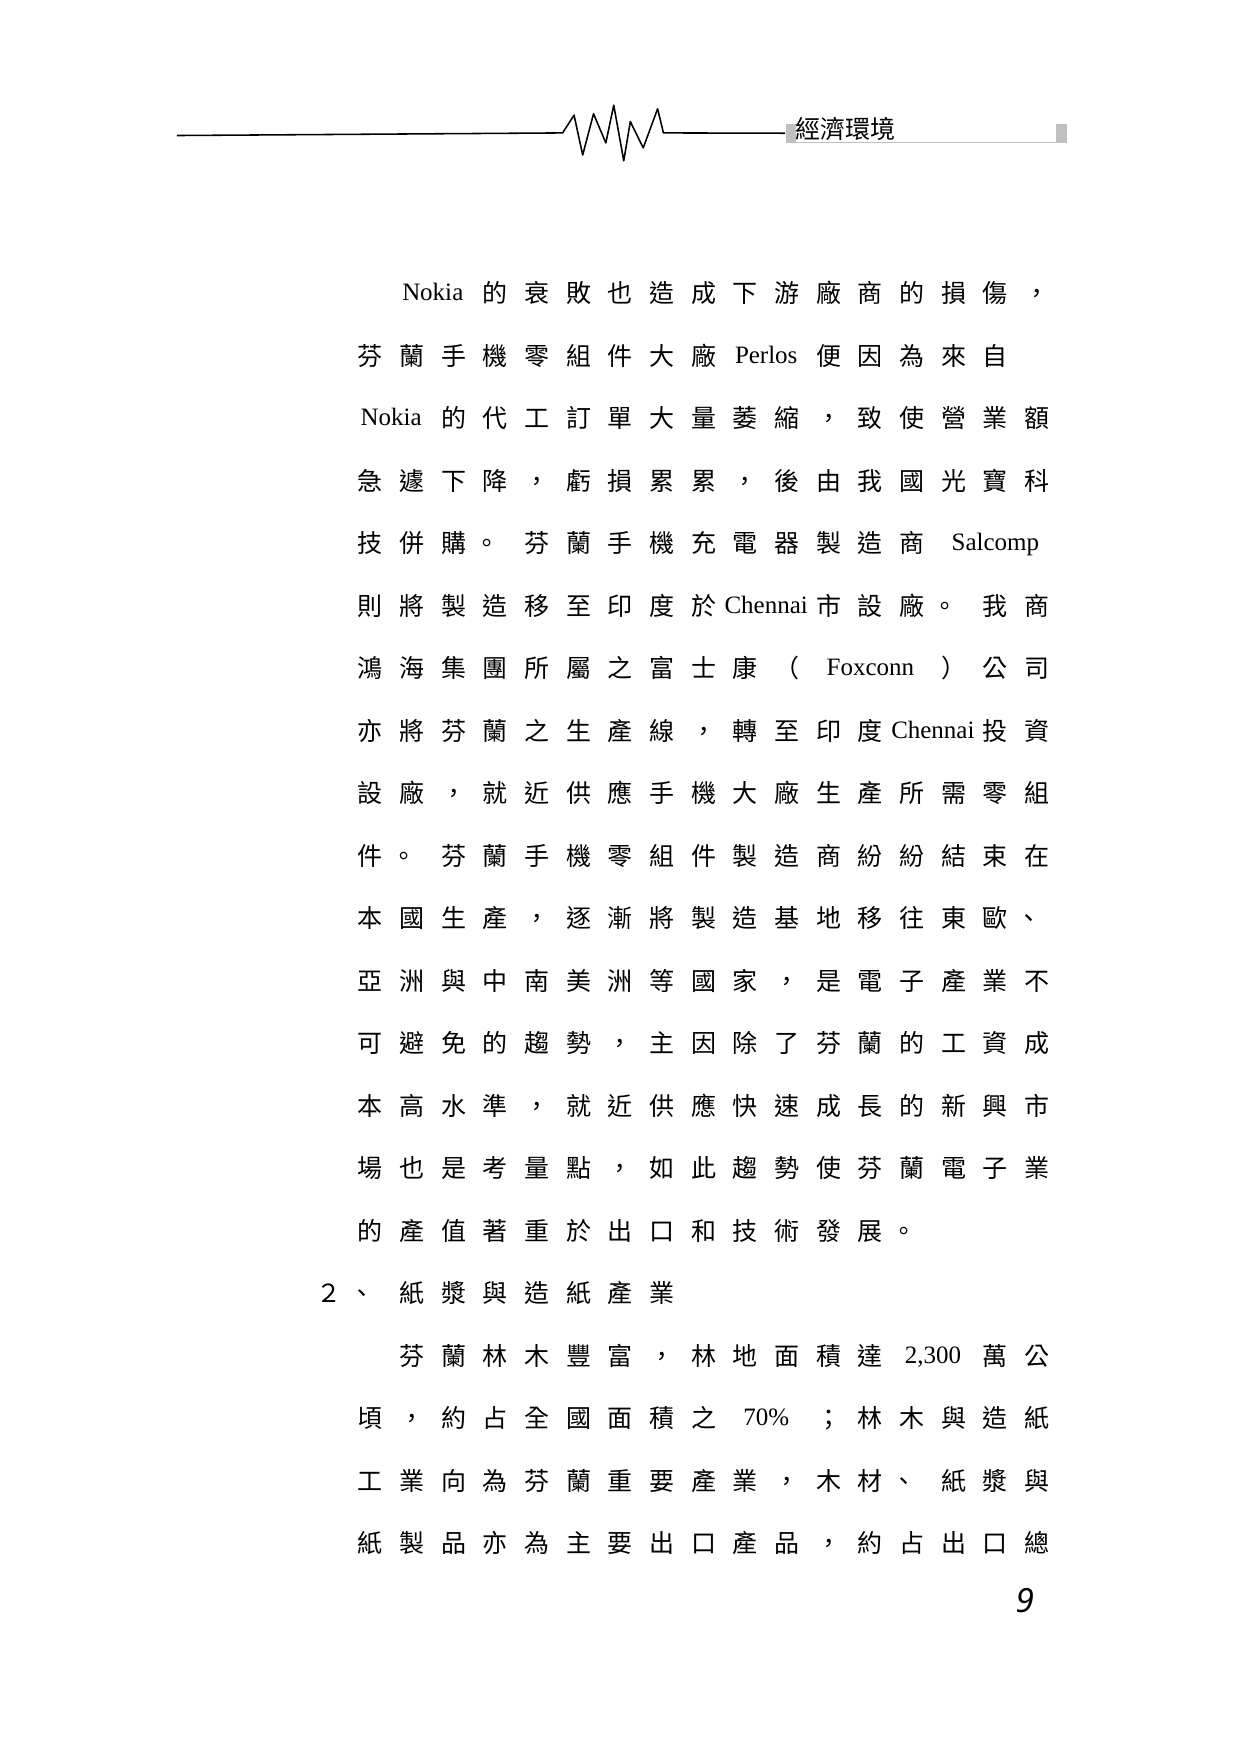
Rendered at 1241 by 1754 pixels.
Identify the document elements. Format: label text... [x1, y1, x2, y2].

text 芬蘭林木豐富，林地面積達2,300萬公頃，約占全國面積之70%；林木與造紙工業向為芬蘭重要產業，木材、紙漿與紙製品亦為主要出口產品，約占出口總 [330, 1313, 1058, 1563]
text ２、紙漿與造紙產業 [281, 1250, 1058, 1313]
text Nokia的衰敗也造成下游廠商的損傷，芬蘭手機零組件大廠Perlos便因為來自Nokia的代工訂單大量萎縮，致使營業額急遽下降，虧損累累，後由我國光寶科技併購。芬蘭手機充電器製造商Salcomp則將製造移至印度於Chennai市設廠。我商鴻海集團所屬之富士康（Foxconn）公司亦將芬蘭之生產線，轉至印度Chennai投資設廠，就近供應手機大廠生產所需零組件。芬蘭手機零組件製造商紛紛結束在本國生產，逐漸將製造基地移往東歐、亞洲與中南美洲等國家，是電子產業不可避免的趨勢，主因除了芬蘭的工資成本高水準，就近供應快速成長的新興市場也是考量點，如此趨勢使芬蘭電子業的產值著重於出口和技術發展。 [330, 250, 1058, 1250]
